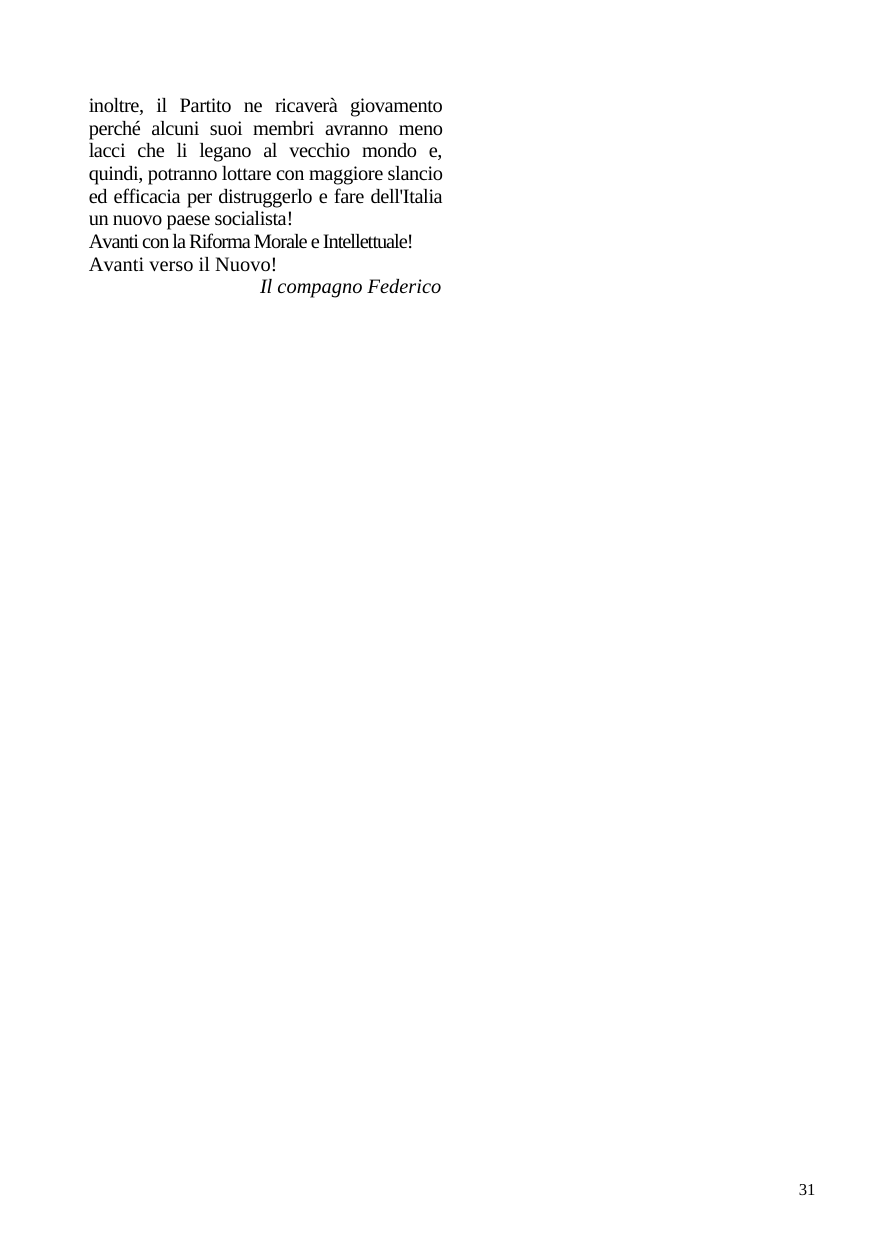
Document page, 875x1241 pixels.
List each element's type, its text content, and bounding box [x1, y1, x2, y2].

text Il compagno Federico [88, 275, 443, 298]
text Avanti verso il Nuovo! [87, 253, 443, 275]
text inoltre, il Partito ne ricaverà giovamento perché alcuni suoi membri avranno meno lacci che li legano al vecchio mondo e, quindi, potranno lottare con maggiore slancio ed efficacia per distruggerlo e fare dell'Italia un nuovo paese socialista! [88, 94, 443, 230]
text Avanti con la Riforma Morale e Intellettuale! [87, 230, 443, 253]
